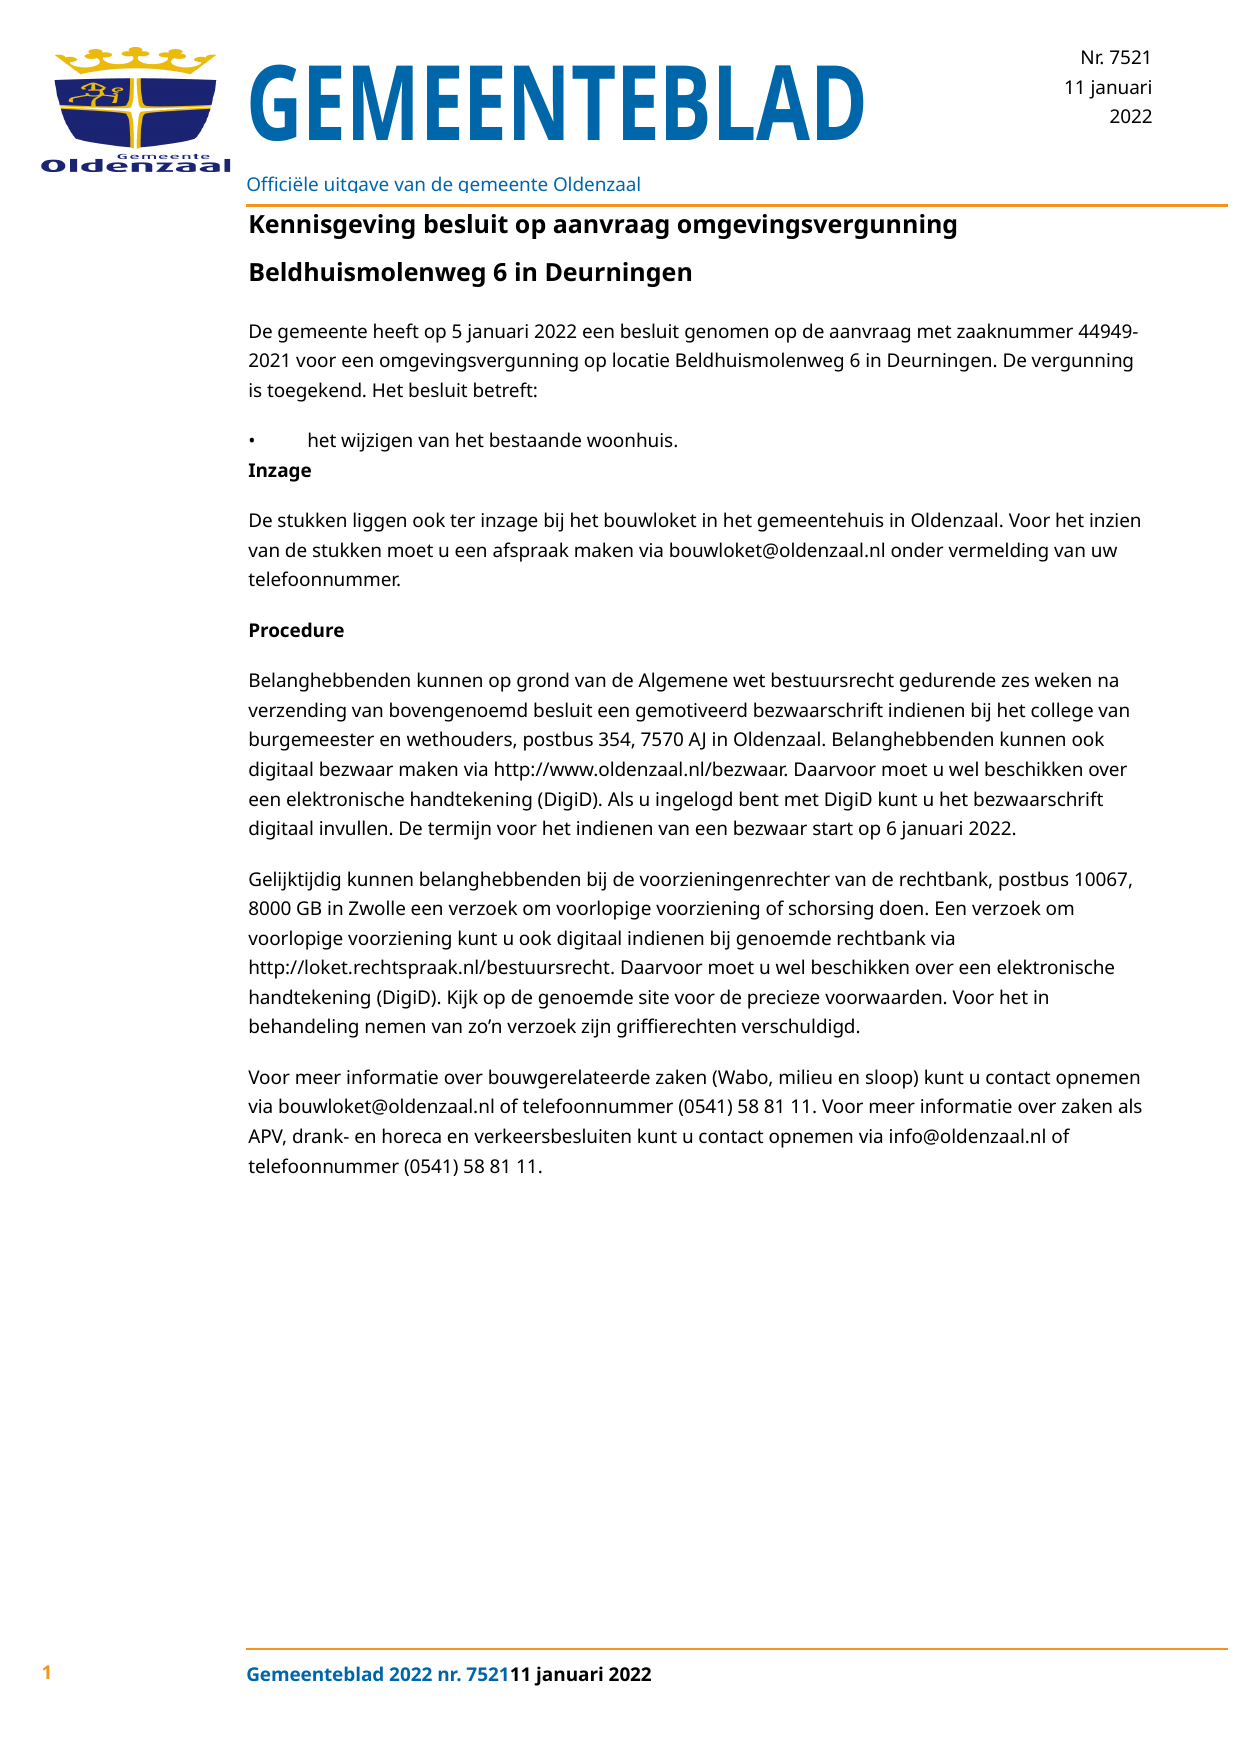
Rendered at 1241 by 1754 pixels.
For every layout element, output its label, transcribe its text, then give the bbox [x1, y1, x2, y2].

text Kennisgeving besluit op aanvraag omgevingsvergunning Beldhuismolenweg 6 in Deurningen [248, 207, 1152, 288]
list het wijzigen van het bestaande woonhuis. [248, 427, 1152, 453]
text Voor meer informatie over bouwgerelateerde zaken (Wabo, milieu en sloop) kunt u contact opnemen via bouwloket@oldenzaal.nl of telefoonnummer (0541) 58 81 11. Voor meer informatie over zaken als APV, drank- en horeca en verkeersbesluiten kunt u contact opnemen via info@oldenzaal.nl of telefoonnummer (0541) 58 81 11. [248, 1064, 1152, 1179]
text Procedure [248, 617, 1152, 643]
text De stukken liggen ook ter inzage bij het bouwloket in het gemeentehuis in Oldenzaal. Voor het inzien van de stukken moet u een afspraak maken via bouwloket@oldenzaal.nl onder vermelding van uw telefoonnummer. [248, 507, 1152, 592]
text De gemeente heeft op 5 januari 2022 een besluit genomen op de aanvraag met zaaknummer 44949-2021 voor een omgevingsvergunning op locatie Beldhuismolenweg 6 in Deurningen. De vergunning is toegekend. Het besluit betreft: [248, 318, 1152, 403]
text Gelijktijdig kunnen belanghebbenden bij de voorzieningenrechter van de rechtbank, postbus 10067, 8000 GB in Zwolle een verzoek om voorlopige voorziening of schorsing doen. Een verzoek om voorlopige voorziening kunt u ook digitaal indienen bij genoemde rechtbank via http://loket.rechtspraak.nl/bestuursrecht. Daarvoor moet u wel beschikken over een elektronische handtekening (DigiD). Kijk op de genoemde site voor de precieze voorwaarden. Voor het in behandeling nemen van zo’n verzoek zijn griffierechten verschuldigd. [248, 866, 1152, 1039]
text Inzage [248, 457, 1152, 483]
picture [41, 47, 231, 172]
text Belanghebbenden kunnen op grond van de Algemene wet bestuursrecht gedurende zes weken na verzending van bovengenoemd besluit een gemotiveerd bezwaarschrift indienen bij het college van burgemeester en wethouders, postbus 354, 7570 AJ in Oldenzaal. Belanghebbenden kunnen ook digitaal bezwaar maken via http://www.oldenzaal.nl/bezwaar. Daarvoor moet u wel beschikken over een elektronische handtekening (DigiD). Als u ingelogd bent met DigiD kunt u het bezwaarschrift digitaal invullen. De termijn voor het indienen van een bezwaar start op 6 januari 2022. [248, 667, 1152, 841]
